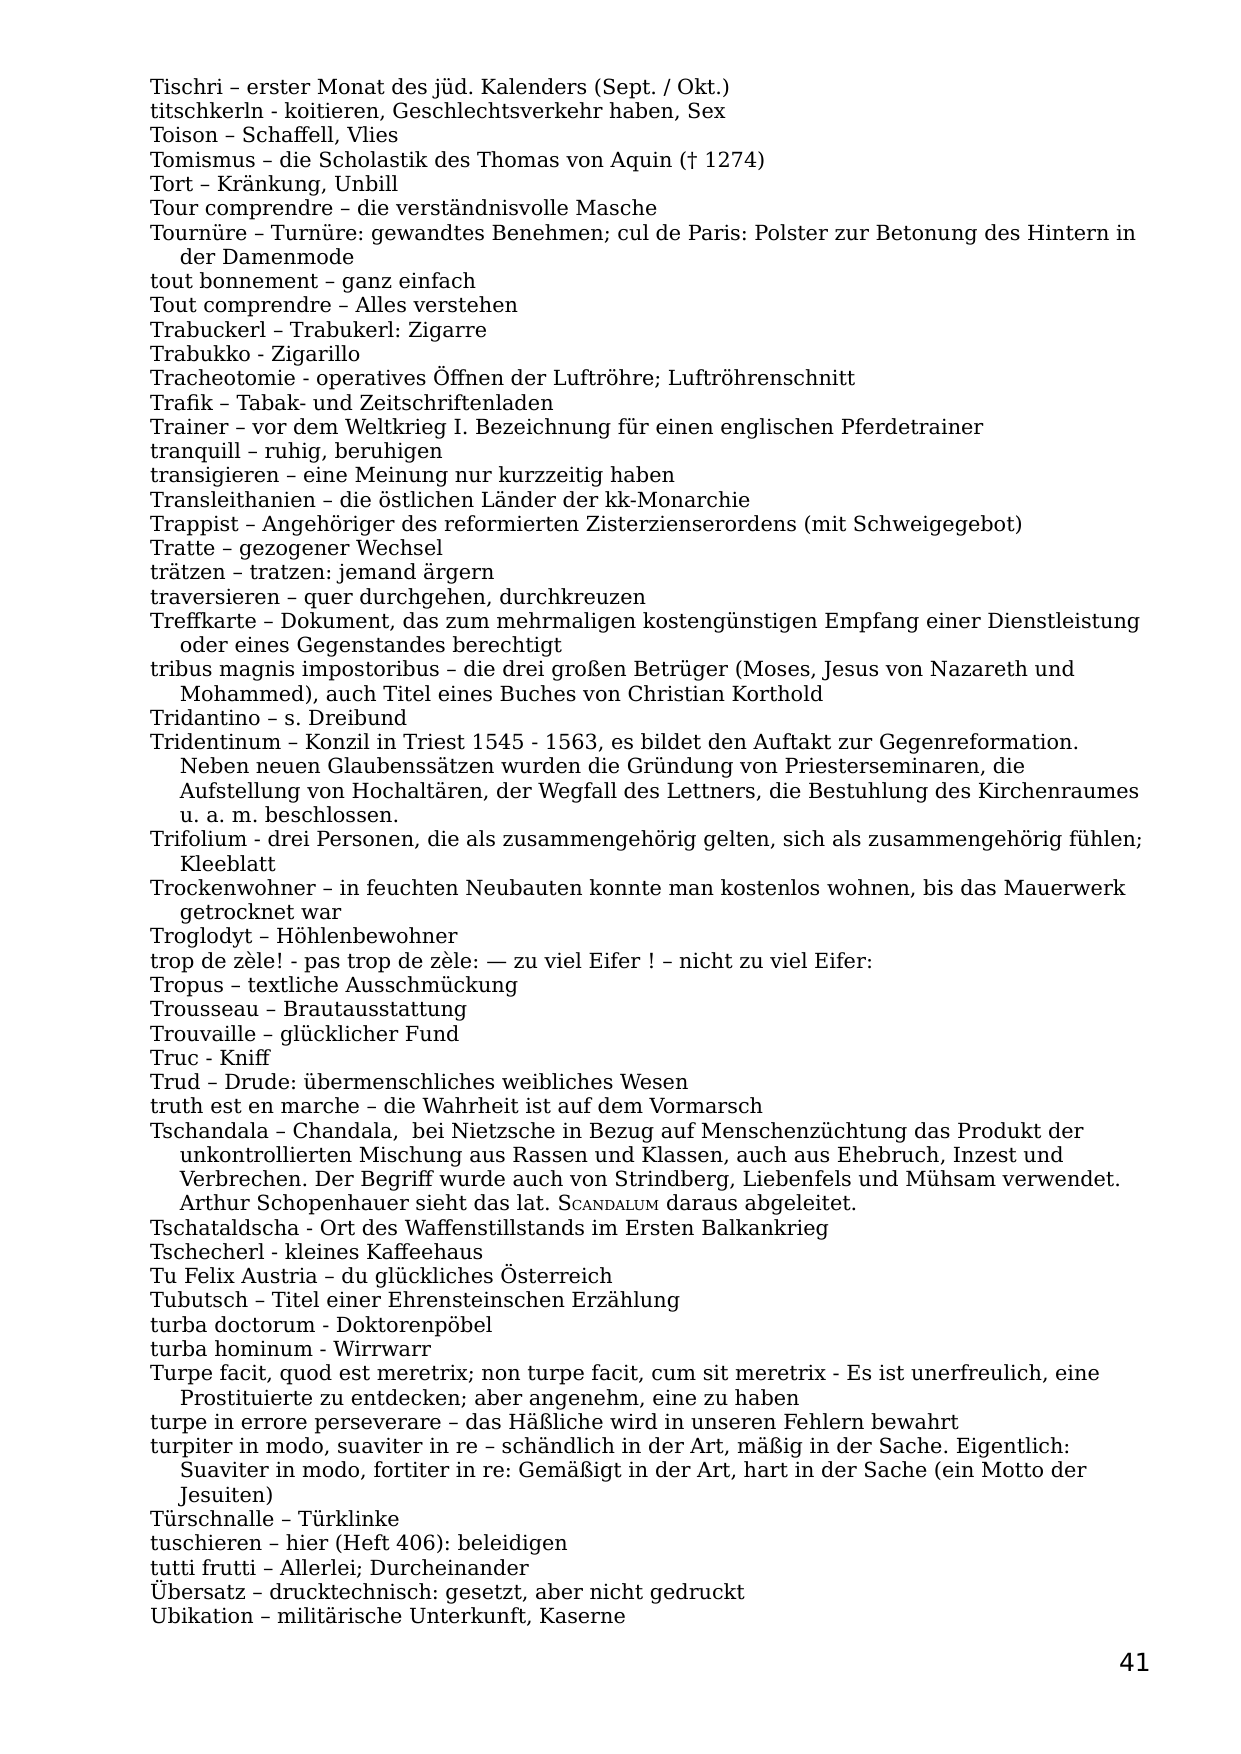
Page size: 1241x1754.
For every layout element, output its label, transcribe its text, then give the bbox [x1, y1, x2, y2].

text turba hominum - Wirrwarr [150, 1337, 1151, 1361]
text titschkerln - koitieren, Geschlechtsverkehr haben, Sex [150, 99, 1151, 123]
text Tournüre – Turnüre: gewandtes Benehmen; cul de Paris: Polster zur Betonung des Hintern in der Damenmode [150, 221, 1151, 269]
text Trafik – Tabak- und Zeitschriftenladen [150, 391, 1151, 415]
text Tschecherl - kleines Kaffeehaus [150, 1240, 1151, 1264]
text Toison – Schaffell, Vlies [150, 123, 1151, 148]
text Turpe facit, quod est meretrix; non turpe facit, cum sit meretrix - Es ist unerfreulich, eine Prostituierte zu entdecken; aber angenehm, eine zu haben [150, 1361, 1151, 1410]
text Transleithanien – die östlichen Länder der kk-Monarchie [150, 488, 1151, 512]
text turba doctorum - Doktorenpöbel [150, 1313, 1151, 1337]
text Truc - Kniff [150, 1046, 1151, 1070]
text Tischri – erster Monat des jüd. Kalenders (Sept. / Okt.) [150, 75, 1151, 99]
text Tour comprendre – die verständnisvolle Masche [150, 196, 1151, 221]
text tranquill – ruhig, beruhigen [150, 439, 1151, 463]
text Troglodyt – Höhlenbewohner [150, 924, 1151, 949]
text tout bonnement – ganz einfach [150, 269, 1151, 293]
text Trud – Drude: übermenschliches weibliches Wesen [150, 1070, 1151, 1094]
text Tomismus – die Scholastik des Thomas von Aquin († 1274) [150, 148, 1151, 172]
text Tratte – gezogener Wechsel [150, 536, 1151, 560]
text Tschataldscha - Ort des Waffenstillstands im Ersten Balkankrieg [150, 1216, 1151, 1240]
text Tort – Kränkung, Unbill [150, 172, 1151, 196]
text turpe in errore perseverare – das Häßliche wird in unseren Fehlern bewahrt [150, 1410, 1151, 1434]
text Türschnalle – Türklinke [150, 1507, 1151, 1531]
text tutti frutti – Allerlei; Durcheinander [150, 1556, 1151, 1580]
text Trouvaille – glücklicher Fund [150, 1022, 1151, 1046]
text Trockenwohner – in feuchten Neubauten konnte man kostenlos wohnen, bis das Mauerwerk getrocknet war [150, 876, 1151, 924]
text traversieren – quer durchgehen, durchkreuzen [150, 585, 1151, 609]
text Tridentinum – Konzil in Triest 1545 - 1563, es bildet den Auftakt zur Gegenreformation. Neben neuen Glaubenssätzen wurden die Gründung von Priesterseminaren, die Aufstellung von Hochaltären, der Wegfall des Lettners, die Bestuhlung des Kirchenraumes u. a. m. beschlossen. [150, 730, 1151, 827]
text Tridantino – s. Dreibund [150, 706, 1151, 730]
text Trifolium - drei Personen, die als zusammengehörig gelten, sich als zusammengehörig fühlen; Kleeblatt [150, 827, 1151, 876]
text Tubutsch – Titel einer Ehrensteinschen Erzählung [150, 1288, 1151, 1313]
text Tout comprendre – Alles verstehen [150, 293, 1151, 318]
text trop de zèle! - pas trop de zèle: — zu viel Eifer ! – nicht zu viel Eifer: [150, 949, 1151, 973]
text Trousseau – Brautausstattung [150, 997, 1151, 1022]
text Trabukko - Zigarillo [150, 342, 1151, 366]
text Treffkarte – Dokument, das zum mehrmaligen kostengünstigen Empfang einer Dienstleistung oder eines Gegenstandes berechtigt [150, 609, 1151, 657]
text Trappist – Angehöriger des reformierten Zisterzienserordens (mit Schweigegebot) [150, 512, 1151, 536]
text Tropus – textliche Ausschmückung [150, 973, 1151, 997]
text Tschandala – Chandala, bei Nietzsche in Bezug auf Menschenzüchtung das Produkt der unkontrollierten Mischung aus Rassen und Klassen, auch aus Ehebruch, Inzest und Verbrechen. Der Begriff wurde auch von Strindberg, Liebenfels und Mühsam verwendet. Arthur Schopenhauer sieht das lat. Scandalum daraus abgeleitet. [150, 1119, 1151, 1216]
text Tu Felix Austria – du glückliches Österreich [150, 1264, 1151, 1288]
text tuschieren – hier (Heft 406): beleidigen [150, 1531, 1151, 1556]
text truth est en marche – die Wahrheit ist auf dem Vormarsch [150, 1094, 1151, 1119]
text Tracheotomie - operatives Öffnen der Luftröhre; Luftröhrenschnitt [150, 366, 1151, 391]
text transigieren – eine Meinung nur kurzzeitig haben [150, 463, 1151, 488]
text Ubikation – militärische Unterkunft, Kaserne [150, 1604, 1151, 1628]
text trätzen – tratzen: jemand ärgern [150, 560, 1151, 585]
text Trabuckerl – Trabukerl: Zigarre [150, 318, 1151, 342]
text turpiter in modo, suaviter in re – schändlich in der Art, mäßig in der Sache. Eigentlich: Suaviter in modo, fortiter in re: Gemäßigt in der Art, hart in der Sache (ein Motto der Jesuiten) [150, 1434, 1151, 1507]
text tribus magnis impostoribus – die drei großen Betrüger (Moses, Jesus von Nazareth und Mohammed), auch Titel eines Buches von Christian Korthold [150, 657, 1151, 706]
text Übersatz – drucktechnisch: gesetzt, aber nicht gedruckt [150, 1580, 1151, 1604]
text Trainer – vor dem Weltkrieg I. Bezeichnung für einen englischen Pferdetrainer [150, 415, 1151, 439]
